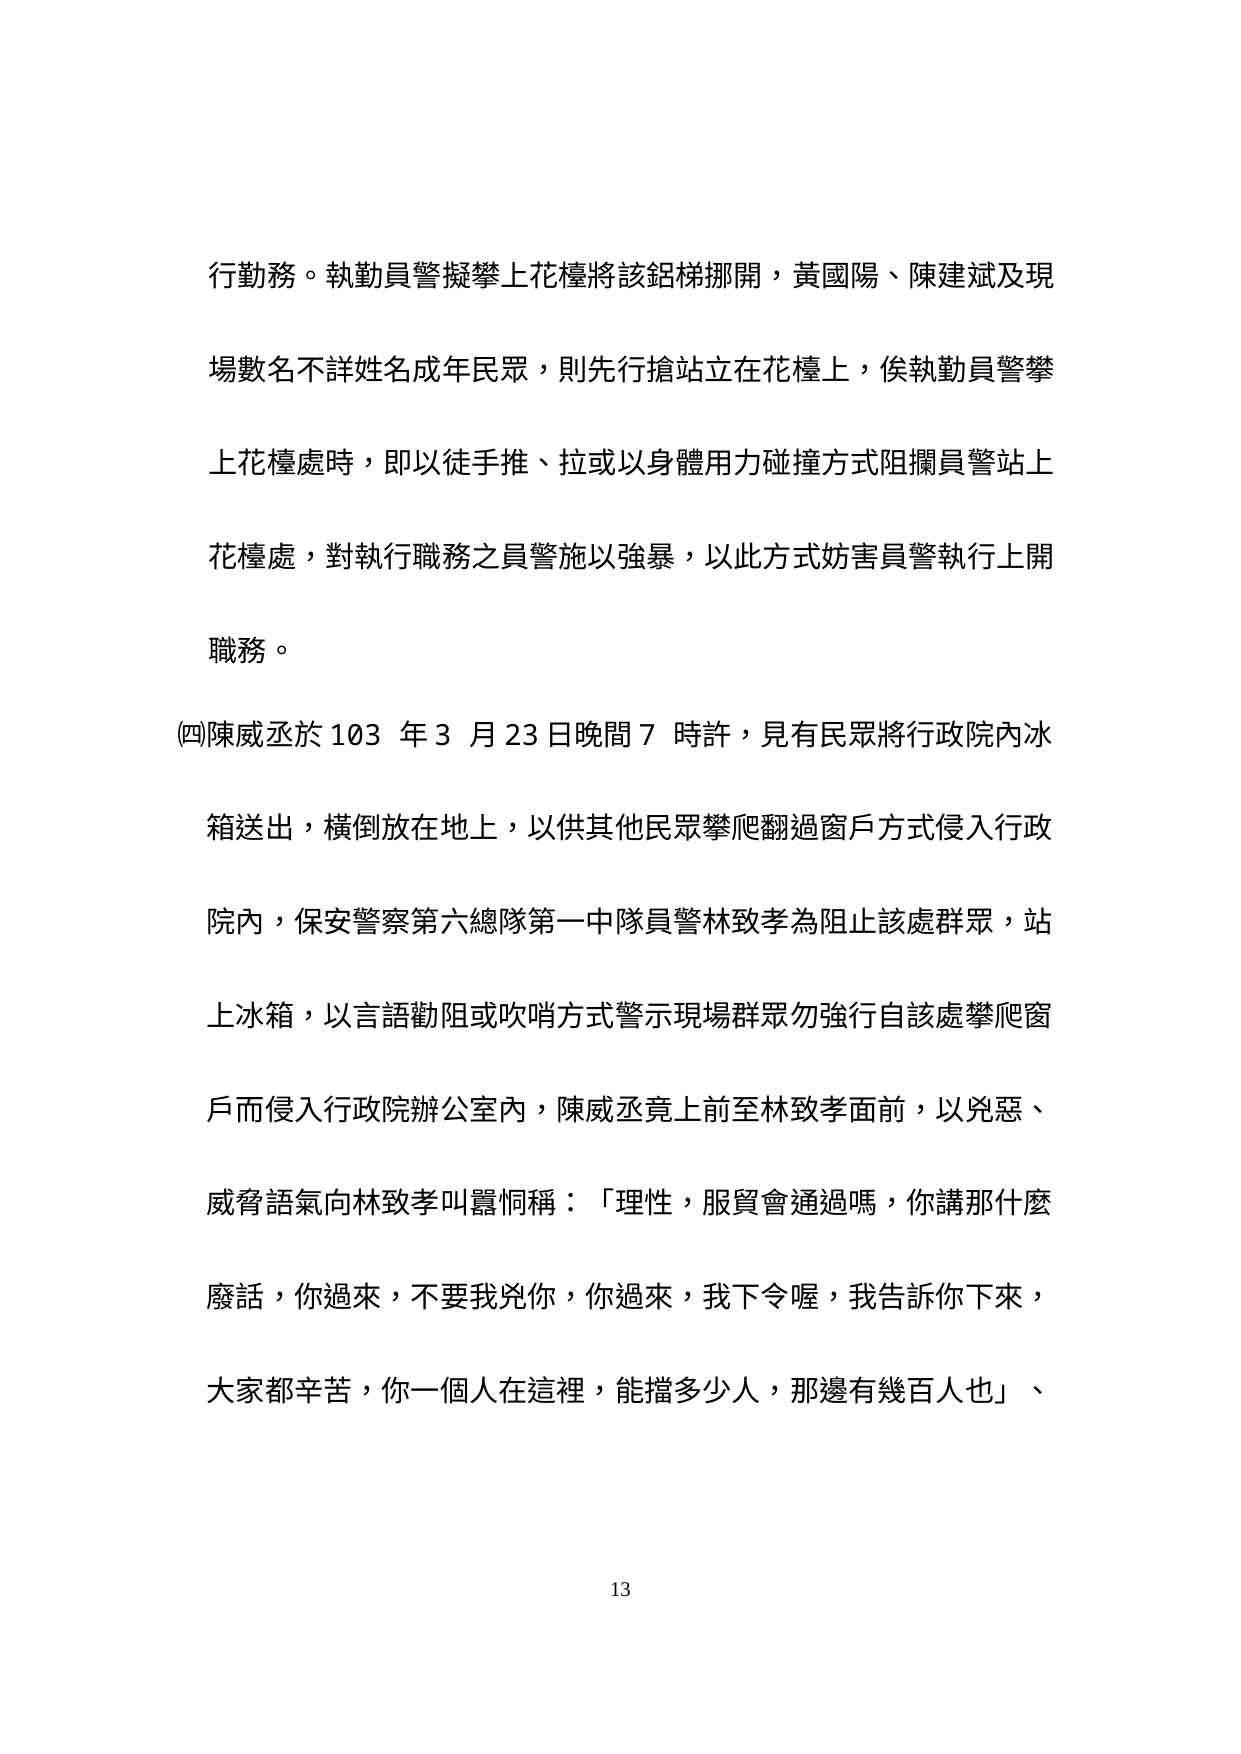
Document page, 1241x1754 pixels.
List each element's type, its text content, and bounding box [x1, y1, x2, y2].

text ㈣陳威丞於103 年3 月23日晚間7 時許，見有民眾將行政院內冰箱送出，橫倒放在地上，以供其他民眾攀爬翻過窗戶方式侵入行政院內，保安警察第六總隊第一中隊員警林致孝為阻止該處群眾，站上冰箱，以言語勸阻或吹哨方式警示現場群眾勿強行自該處攀爬窗戶而侵入行政院辦公室內，陳威丞竟上前至林致孝面前，以兇惡、威脅語氣向林致孝叫囂恫稱：「理性，服貿會通過嗎，你講那什麼廢話，你過來，不要我兇你，你過來，我下令喔，我告訴你下來，大家都辛苦，你一個人在這裡，能擋多少人，那邊有幾百人也」、 [177, 691, 1063, 1409]
text 陳建斌、黃國陽於103年3月23日晚間，與數名姓名及確實年籍均不詳之成年群眾聚集在該行政院餐廳外牆下方花檯處，協助蔡丁貴等人攀爬鋁梯進入行政院辦公室內後，南港分局員警陸續趕至，其他不詳姓名年籍成年民眾先以眾多人數圍繞在鋁梯及花檯處，除讓群眾順利攀爬鋁梯進入2 樓辦公處內，另一方面阻擋員警執行勤務。執勤員警擬攀上花檯將該鋁梯挪開，黃國陽、陳建斌及現場數名不詳姓名成年民眾，則先行搶站立在花檯上，俟執勤員警攀上花檯處時，即以徒手推、拉或以身體用力碰撞方式阻攔員警站上花檯處，對執行職務之員警施以強暴，以此方式妨害員警執行上開職務。 [208, 232, 1063, 669]
